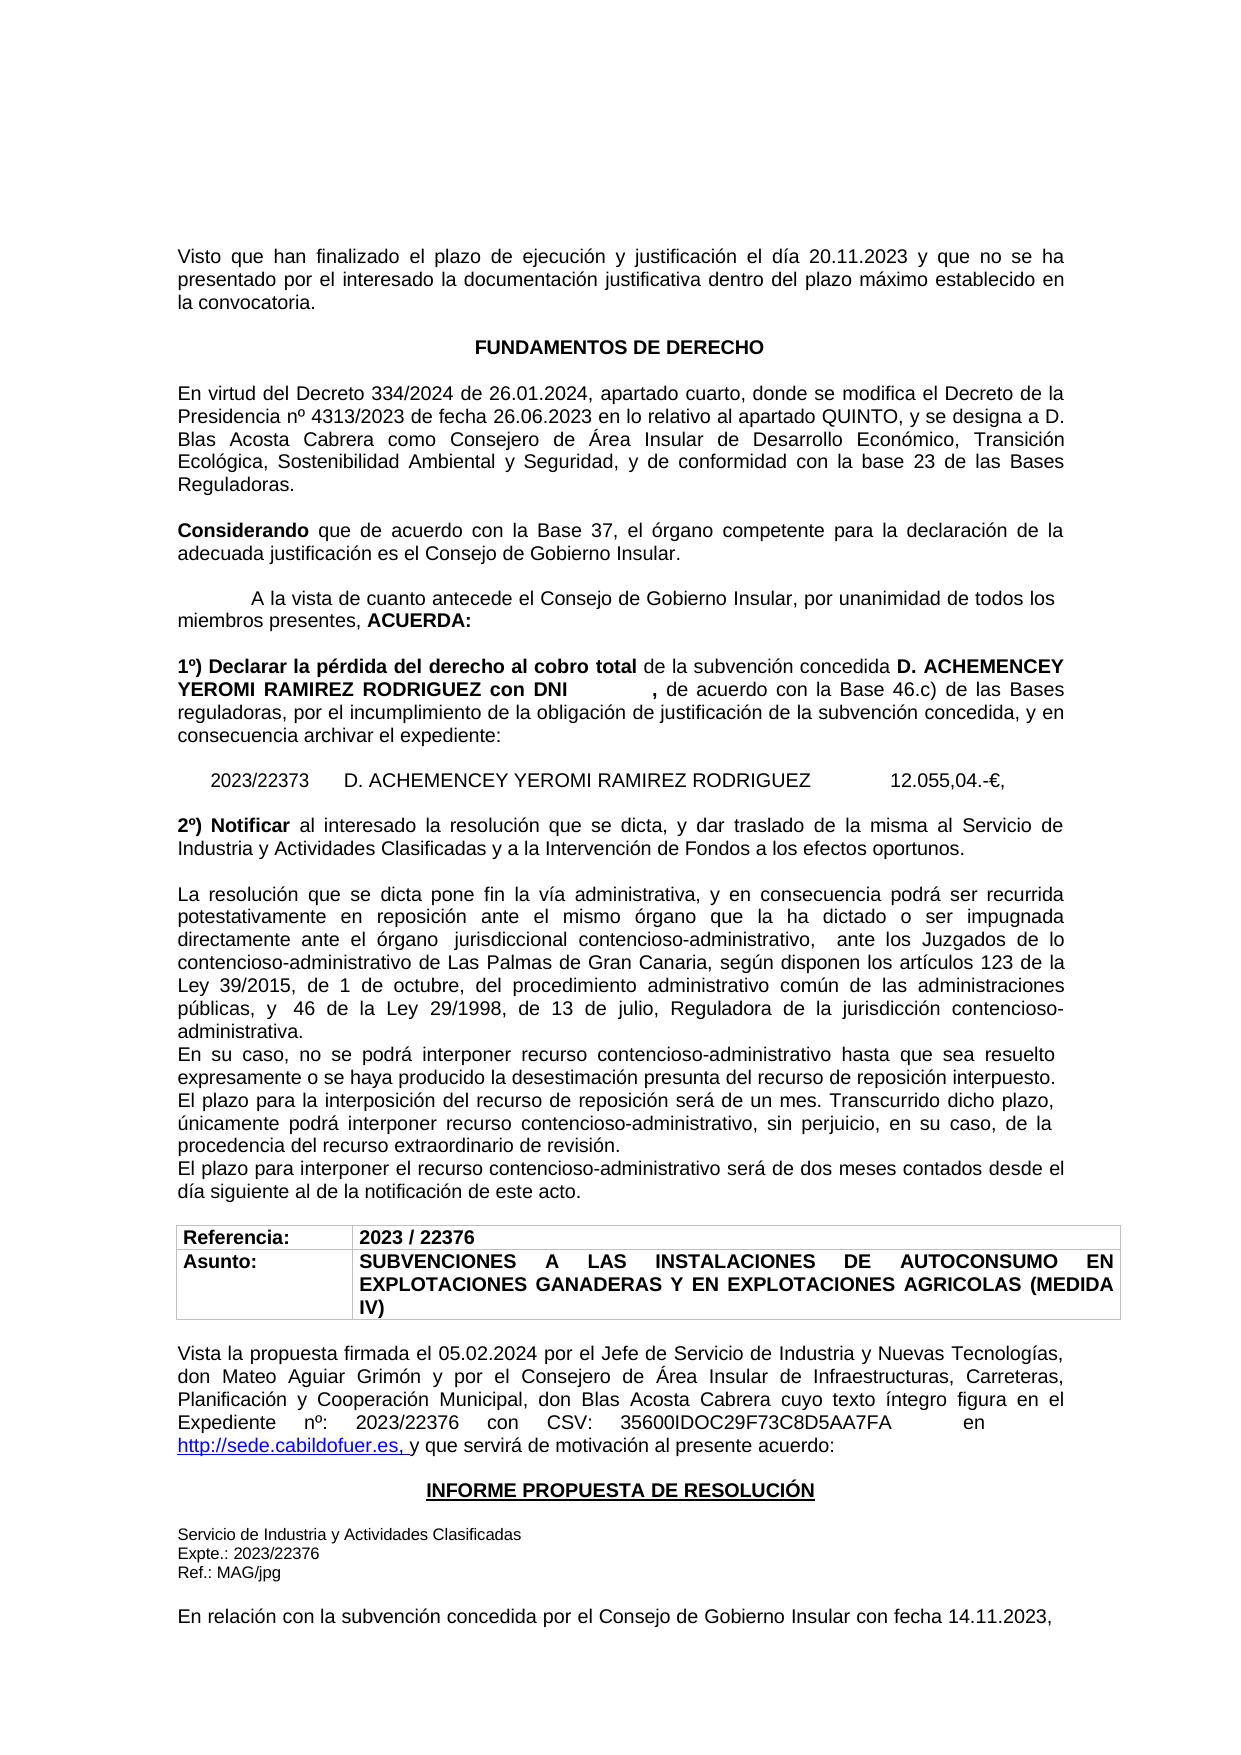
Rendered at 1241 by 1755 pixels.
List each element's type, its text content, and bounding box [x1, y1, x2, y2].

table_cell Asunto: [177, 1250, 352, 1319]
text INFORME PROPUESTA DE RESOLUCIÓN [426, 1479, 1132, 1502]
text Vista la propuesta firmada el 05.02.2024 por el Jefe de Servicio de Industria y Nuevas Tecnologías, don Mateo Aguiar Grimón y por el Consejero de Área Insular de Infraestructuras, Carreteras, Planificación y Cooperación Municipal, don Blas Acosta Cabrera cuyo texto íntegro figura en el Expediente nº: 2023/22376 con CSV: 35600IDOC29F73C8D5AA7FA en [177, 1342, 1064, 1434]
table_cell SUBVENCIONES A LAS INSTALACIONES DE AUTOCONSUMO EN EXPLOTACIONES GANADERAS Y EN EXPLOTACIONES AGRICOLAS (MEDIDA IV) [353, 1250, 1120, 1319]
text La resolución que se dicta pone fin la vía administrativa, y en consecuencia podrá ser recurrida potestativamente en reposición ante el mismo órgano que la ha dictado o ser impugnada directamente ante el órgano jurisdiccional contencioso-administrativo, ante los Juzgados de lo contencioso-administrativo de Las Palmas de Gran Canaria, según disponen los artículos 123 de la Ley 39/2015, de 1 de octubre, del procedimiento administrativo común de las administraciones públicas, y 46 de la Ley 29/1998, de 13 de julio, Reguladora de la jurisdicción contencioso- administrativa. [177, 882, 1065, 1043]
table_header Referencia: [177, 1226, 352, 1249]
text 2023/22373 D. ACHEMENCEY YEROMI RAMIREZ RODRIGUEZ 12.055,04.-€, [210, 769, 1132, 792]
text FUNDAMENTOS DE DERECHO [474, 336, 1132, 359]
text Ref.: MAG/jpg [177, 1563, 1132, 1582]
text En virtud del Decreto 334/2024 de 26.01.2024, apartado cuarto, donde se modifica el Decreto de la Presidencia nº 4313/2023 de fecha 26.06.2023 en lo relativo al apartado QUINTO, y se designa a D. Blas Acosta Cabrera como Consejero de Área Insular de Desarrollo Económico, Transición Ecológica, Sostenibilidad Ambiental y Seguridad, y de conformidad con la base 23 de las Bases Reguladoras. [177, 382, 1064, 496]
table_header 2023 / 22376 [353, 1226, 1120, 1249]
text Visto que han finalizado el plazo de ejecución y justificación el día 20.11.2023 y que no se ha presentado por el interesado la documentación justificativa dentro del plazo máximo establecido en la convocatoria. [177, 245, 1064, 313]
text Considerando que de acuerdo con la Base 37, el órgano competente para la declaración de la adecuada justificación es el Consejo de Gobierno Insular. [177, 518, 1064, 564]
text A la vista de cuanto antecede el Consejo de Gobierno Insular, por unanimidad de todos los miembros presentes, ACUERDA: [177, 587, 1060, 632]
text Servicio de Industria y Actividades Clasificadas Expte.: 2023/22376 [177, 1524, 570, 1563]
text En relación con la subvención concedida por el Consejo de Gobierno Insular con fecha 14.11.2023, [177, 1605, 1132, 1627]
text En su caso, no se podrá interponer recurso contencioso-administrativo hasta que sea resuelto expresamente o se haya producido la desestimación presunta del recurso de reposición interpuesto. El plazo para la interposición del recurso de reposición será de un mes. Transcurrido dicho plazo, únicamente podrá interponer recurso contencioso-administrativo, sin perjuicio, en su caso, de la procedencia del recurso extraordinario de revisión. [177, 1043, 1060, 1157]
text 2º) Notificar al interesado la resolución que se dicta, y dar traslado de la misma al Servicio de Industria y Actividades Clasificadas y a la Intervención de Fondos a los efectos oportunos. [177, 814, 1064, 860]
text http://sede.cabildofuer.es, y que servirá de motivación al presente acuerdo: [177, 1434, 1132, 1456]
text 1º) Declarar la pérdida del derecho al cobro total de la subvención concedida D. ACHEMENCEY YEROMI RAMIREZ RODRIGUEZ con DNI , de acuerdo con la Base 46.c) de las Bases reguladoras, por el incumplimiento de la obligación de justificación de la subvención concedida, y en consecuencia archivar el expediente: [177, 655, 1064, 746]
text El plazo para interponer el recurso contencioso-administrativo será de dos meses contados desde el día siguiente al de la notificación de este acto. [177, 1157, 1064, 1203]
